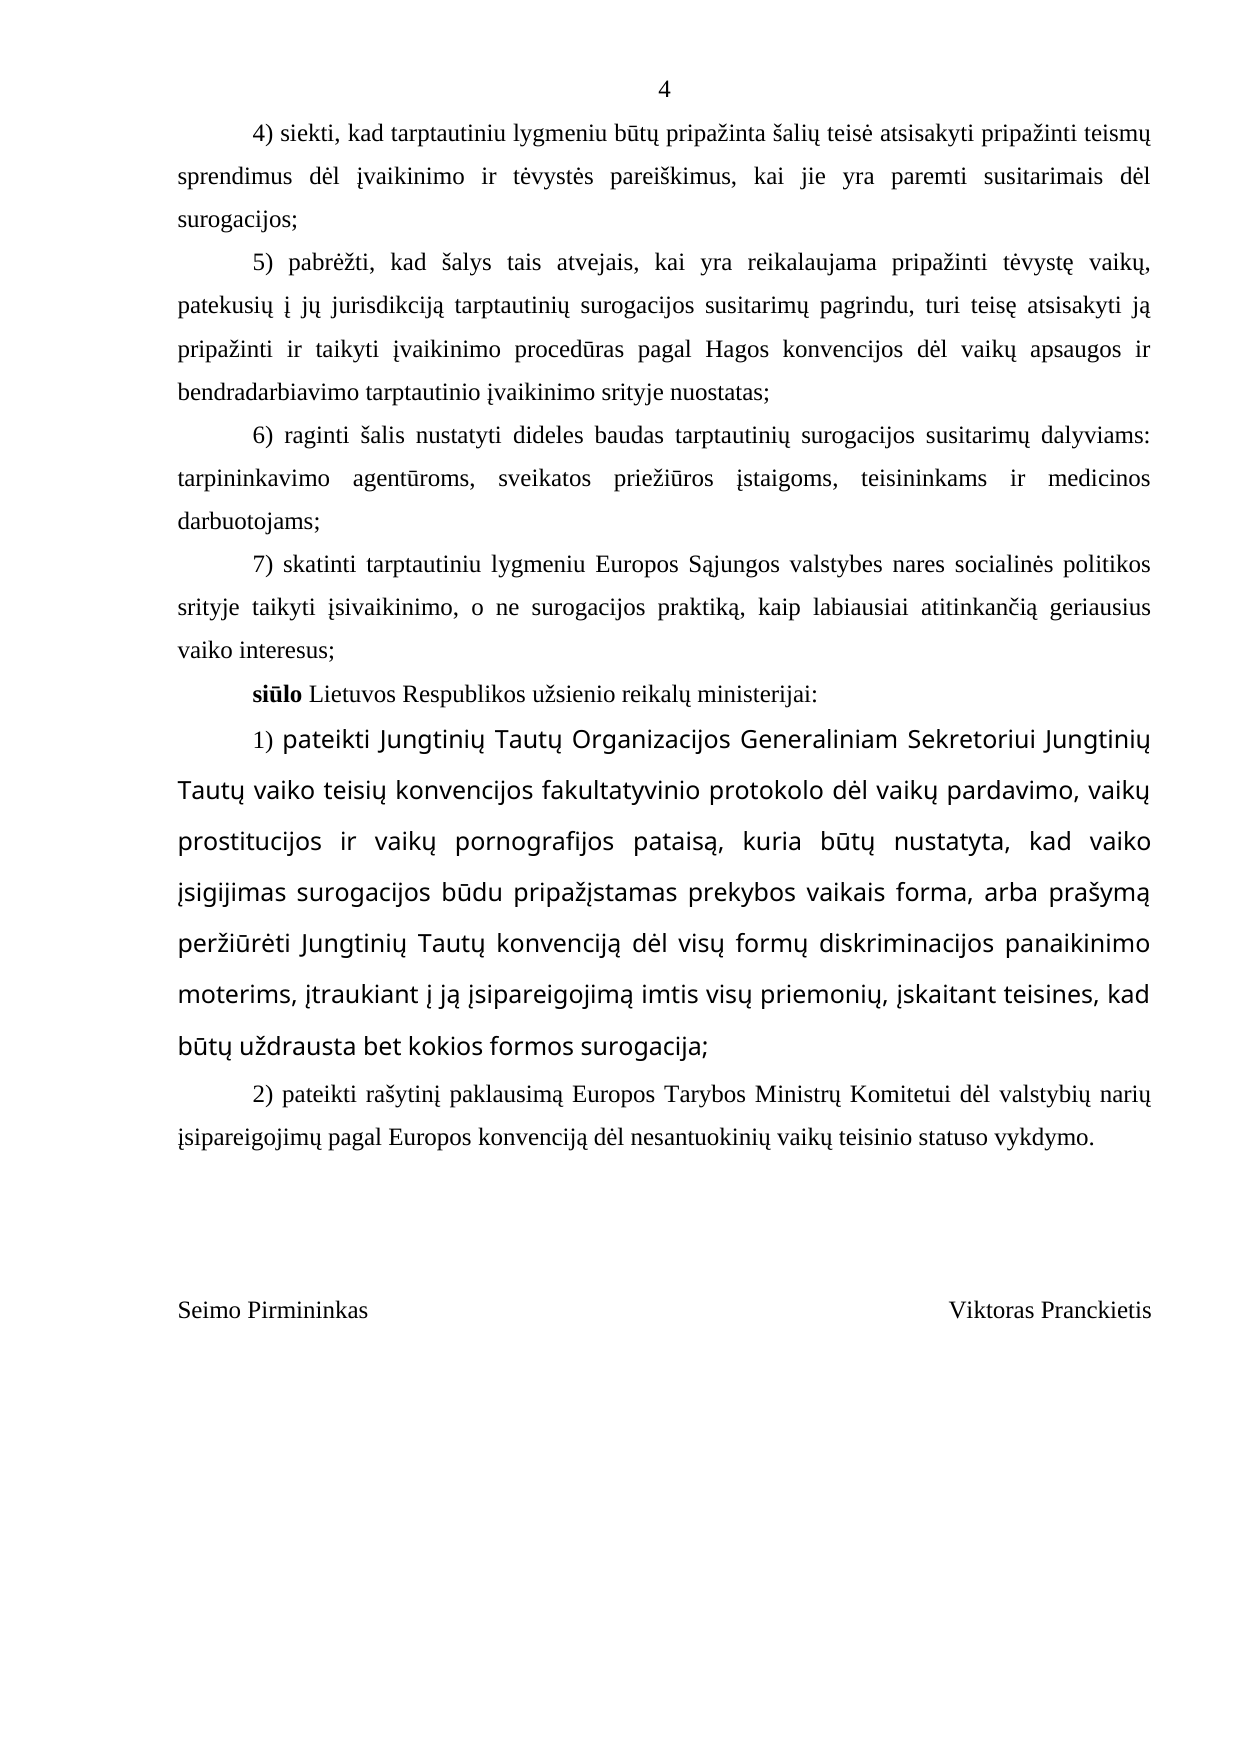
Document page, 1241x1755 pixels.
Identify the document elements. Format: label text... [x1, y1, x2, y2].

text 5) pabrėžti, kad šalys tais atvejais, kai yra reikalaujama pripažinti tėvystę vaikų, patekusių į jų jurisdikciją tarptautinių surogacijos susitarimų pagrindu, turi teisę atsisakyti ją pripažinti ir taikyti įvaikinimo procedūras pagal Hagos konvencijos dėl vaikų apsaugos ir bendradarbiavimo tarptautinio įvaikinimo srityje nuostatas; [177, 247, 1152, 406]
text Seimo Pirmininkas Viktoras Pranckietis [177, 1295, 1152, 1323]
text 6) raginti šalis nustatyti dideles baudas tarptautinių surogacijos susitarimų dalyviams: tarpininkavimo agentūroms, sveikatos priežiūros įstaigoms, teisininkams ir medicinos darbuotojams; [177, 420, 1152, 535]
text 1) pateikti Jungtinių Tautų Organizacijos Generaliniam Sekretoriui Jungtinių Tautų vaiko teisių konvencijos fakultatyvinio protokolo dėl vaikų pardavimo, vaikų prostitucijos ir vaikų pornografijos pataisą, kuria būtų nustatyta, kad vaiko įsigijimas surogacijos būdu pripažįstamas prekybos vaikais forma, arba prašymą peržiūrėti Jungtinių Tautų konvenciją dėl visų formų diskriminacijos panaikinimo moterims, įtraukiant į ją įsipareigojimą imtis visų priemonių, įskaitant teisines, kad būtų uždrausta bet kokios formos surogacija; [177, 722, 1152, 1062]
text 4) siekti, kad tarptautiniu lygmeniu būtų pripažinta šalių teisė atsisakyti pripažinti teismų sprendimus dėl įvaikinimo ir tėvystės pareiškimus, kai jie yra paremti susitarimais dėl surogacijos; [177, 118, 1152, 233]
text 2) pateikti rašytinį paklausimą Europos Tarybos Ministrų Komitetui dėl valstybių narių įsipareigojimų pagal Europos konvenciją dėl nesantuokinių vaikų teisinio statuso vykdymo. [177, 1079, 1152, 1151]
text siūlo Lietuvos Respublikos užsienio reikalų ministerijai: [177, 679, 1152, 707]
text 7) skatinti tarptautiniu lygmeniu Europos Sąjungos valstybes nares socialinės politikos srityje taikyti įsivaikinimo, o ne surogacijos praktiką, kaip labiausiai atitinkančią geriausius vaiko interesus; [177, 549, 1152, 664]
